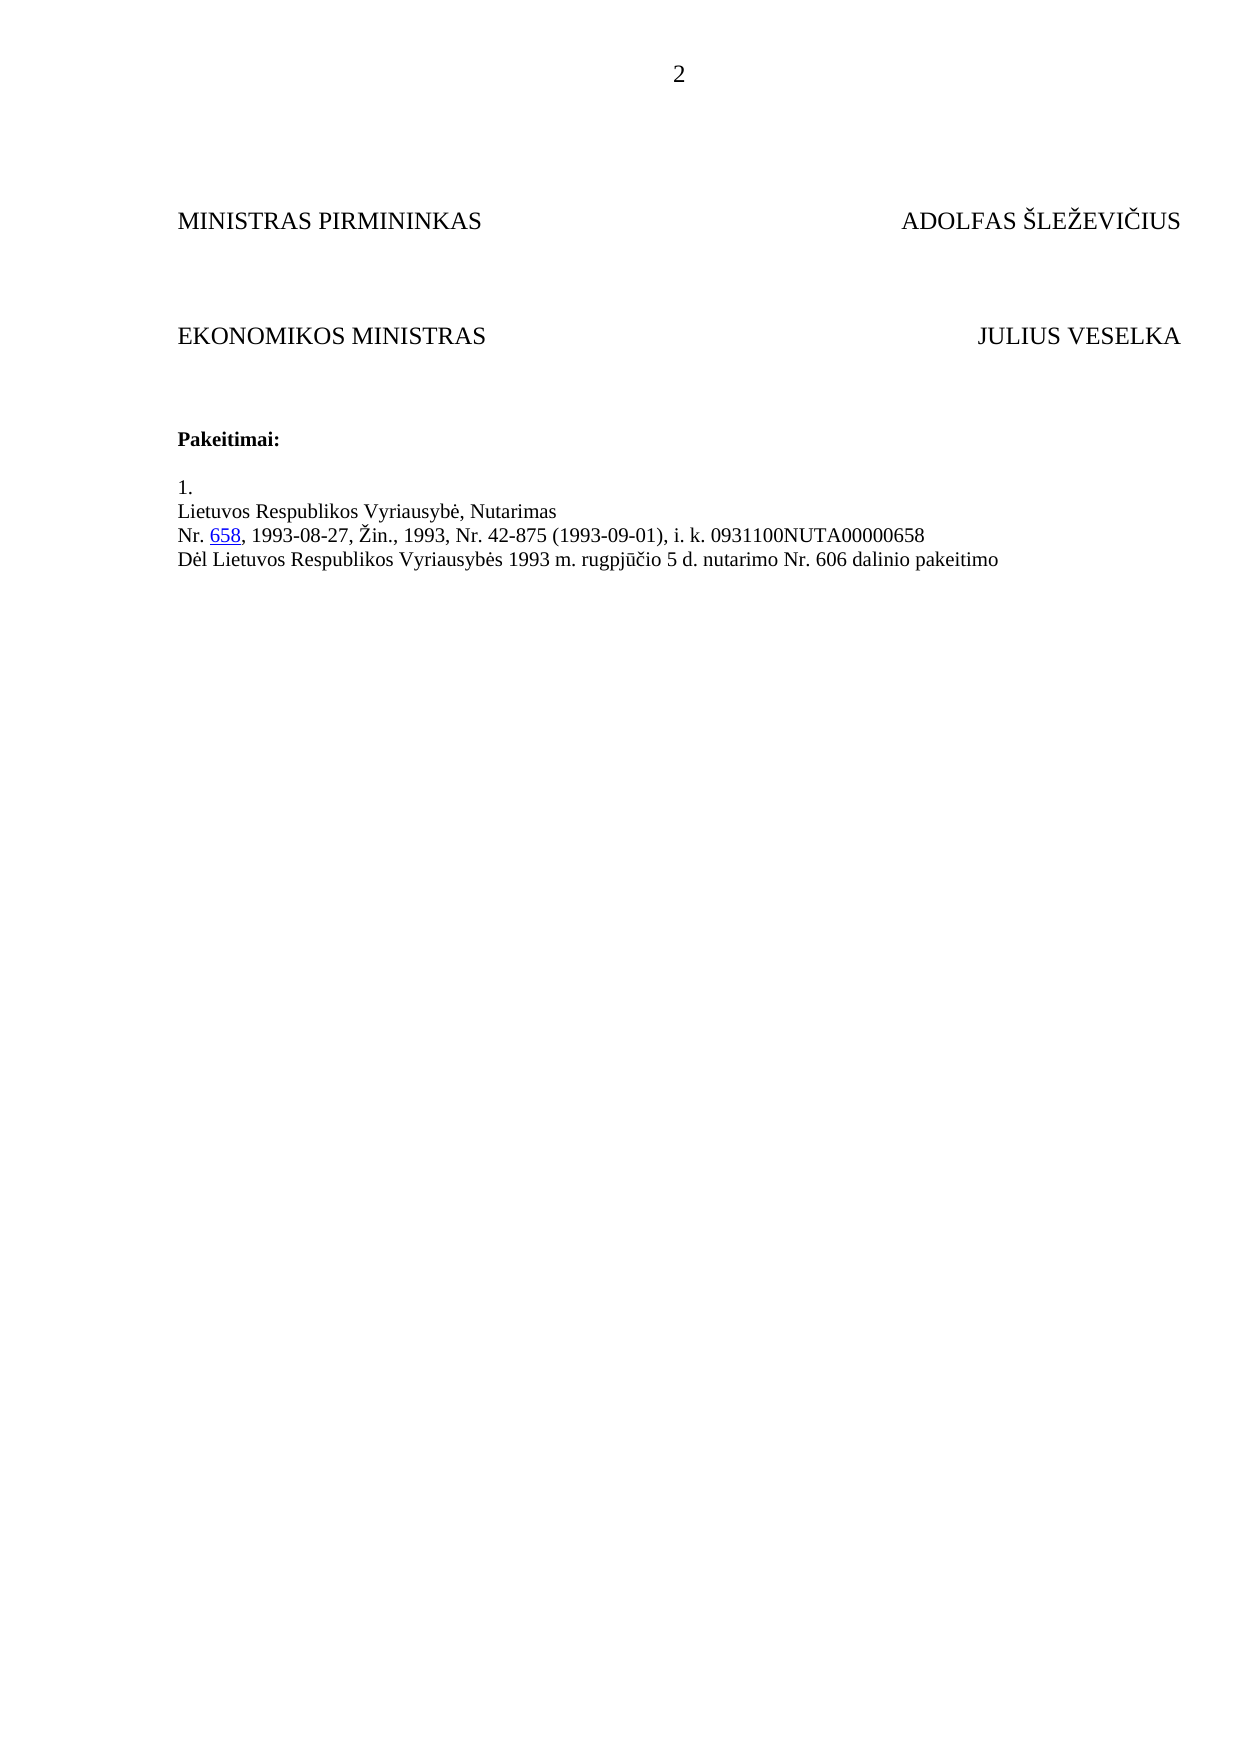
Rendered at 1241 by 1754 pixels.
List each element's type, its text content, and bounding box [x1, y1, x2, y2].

text Pakeitimai: [177, 427, 1181, 451]
text EKONOMIKOS MINISTRAS JULIUS VESELKA [177, 321, 1181, 350]
text Lietuvos Respublikos Vyriausybė, Nutarimas [177, 499, 1181, 523]
text Dėl Lietuvos Respublikos Vyriausybės 1993 m. rugpjūčio 5 d. nutarimo Nr. 606 dalinio pakeitimo [177, 547, 1181, 571]
text 1. [177, 475, 1181, 499]
text MINISTRAS PIRMININKAS ADOLFAS ŠLEŽEVIČIUS [177, 206, 1181, 235]
text Nr. 658, 1993-08-27, Žin., 1993, Nr. 42-875 (1993-09-01), i. k. 0931100NUTA00000658 [177, 523, 1181, 547]
